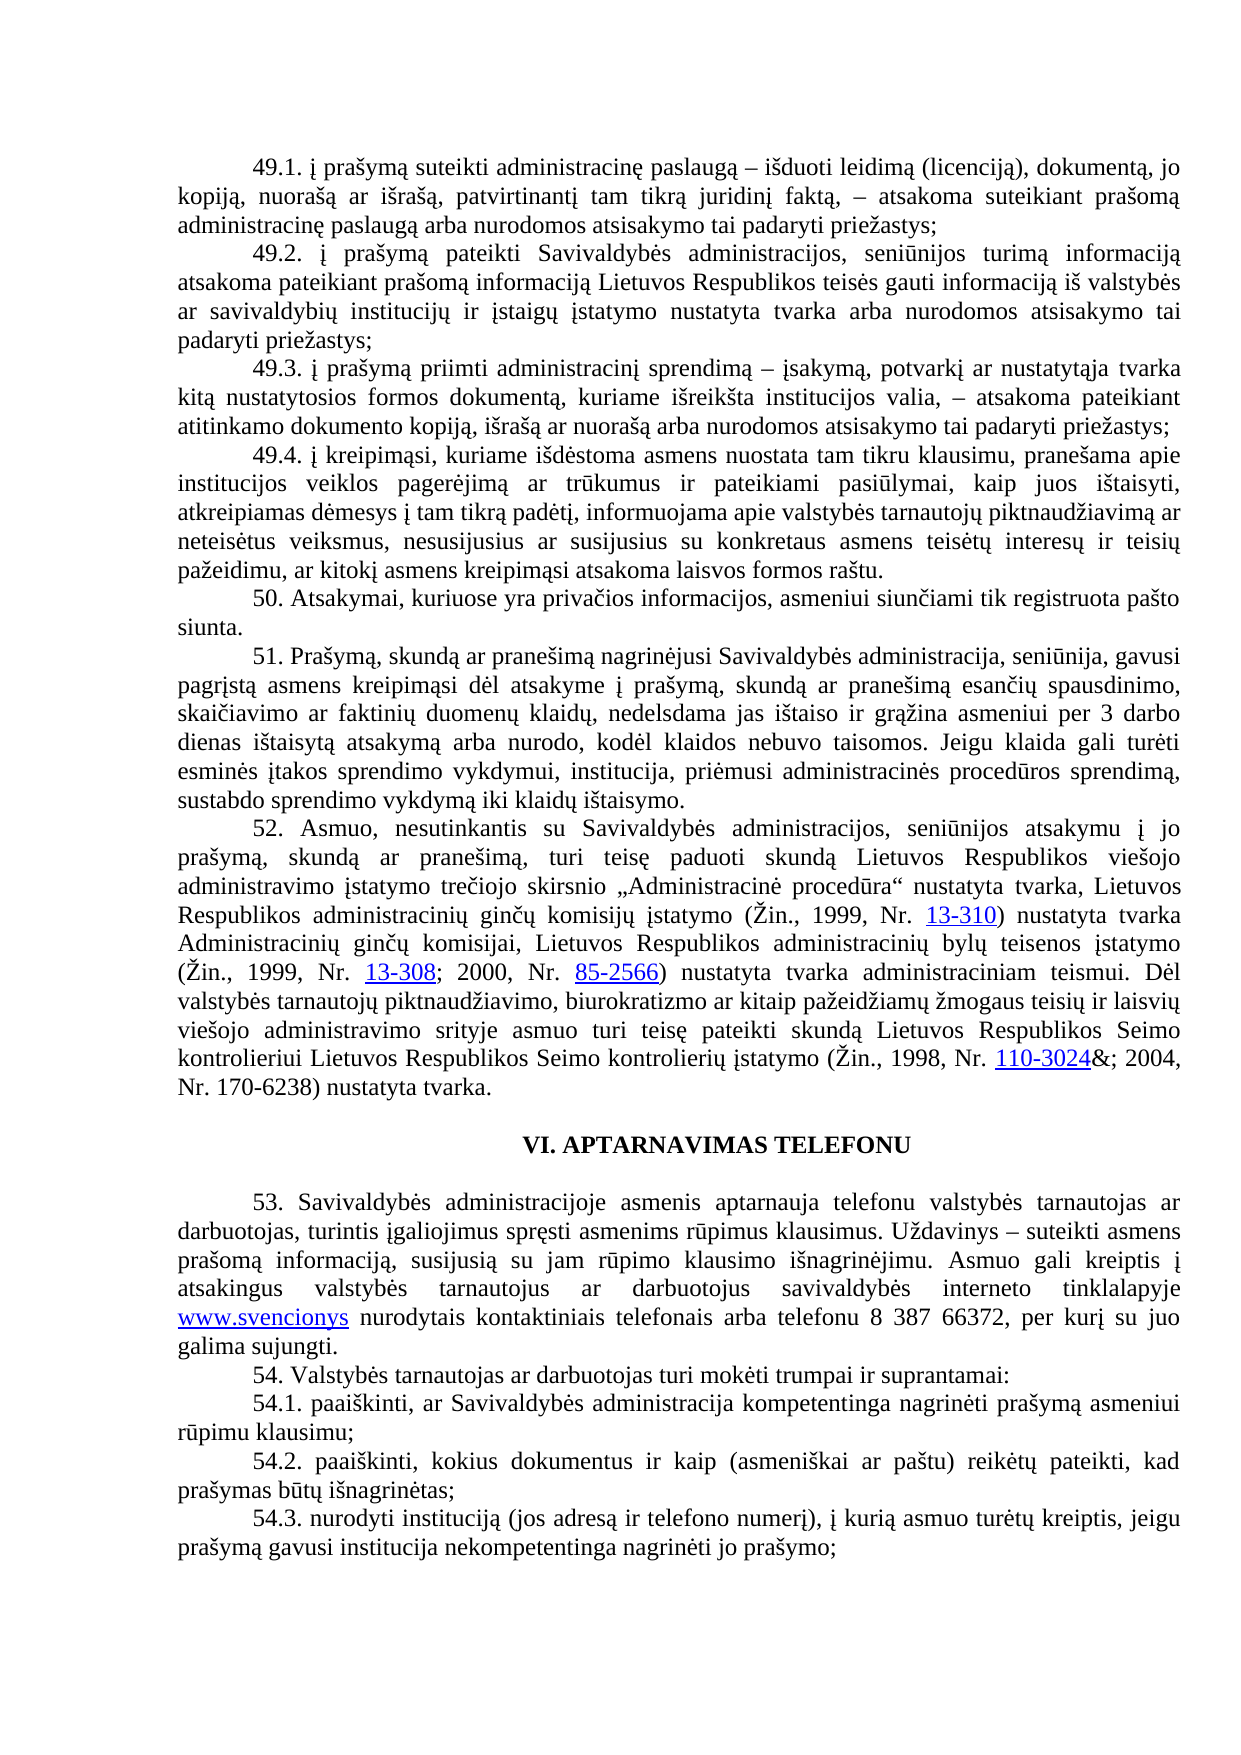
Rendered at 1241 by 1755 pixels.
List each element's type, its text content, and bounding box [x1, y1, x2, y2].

text 49.1. į prašymą suteikti administracinę paslaugą – išduoti leidimą (licenciją), dokumentą, jo kopiją, nuorašą ar išrašą, patvirtinantį tam tikrą juridinį faktą, – atsakoma suteikiant prašomą administracinę paslaugą arba nurodomos atsisakymo tai padaryti priežastys; [177, 152, 1181, 238]
text 53. Savivaldybės administracijoje asmenis aptarnauja telefonu valstybės tarnautojas ar darbuotojas, turintis įgaliojimus spręsti asmenims rūpimus klausimus. Uždavinys – suteikti asmens prašomą informaciją, susijusią su jam rūpimo klausimo išnagrinėjimu. Asmuo gali kreiptis į atsakingus valstybės tarnautojus ar darbuotojus savivaldybės interneto tinklalapyje www.svencionys nurodytais kontaktiniais telefonais arba telefonu 8 387 66372, per kurį su juo galima sujungti. [177, 1187, 1181, 1360]
text 49.2. į prašymą pateikti Savivaldybės administracijos, seniūnijos turimą informaciją atsakoma pateikiant prašomą informaciją Lietuvos Respublikos teisės gauti informaciją iš valstybės ar savivaldybių institucijų ir įstaigų įstatymo nustatyta tvarka arba nurodomos atsisakymo tai padaryti priežastys; [177, 238, 1181, 353]
text 54.2. paaiškinti, kokius dokumentus ir kaip (asmeniškai ar paštu) reikėtų pateikti, kad prašymas būtų išnagrinėtas; [177, 1446, 1181, 1503]
text 54.1. paaiškinti, ar Savivaldybės administracija kompetentinga nagrinėti prašymą asmeniui rūpimu klausimu; [177, 1388, 1181, 1446]
text 49.4. į kreipimąsi, kuriame išdėstoma asmens nuostata tam tikru klausimu, pranešama apie institucijos veiklos pagerėjimą ar trūkumus ir pateikiami pasiūlymai, kaip juos ištaisyti, atkreipiamas dėmesys į tam tikrą padėtį, informuojama apie valstybės tarnautojų piktnaudžiavimą ar neteisėtus veiksmus, nesusijusius ar susijusius su konkretaus asmens teisėtų interesų ir teisių pažeidimu, ar kitokį asmens kreipimąsi atsakoma laisvos formos raštu. [177, 440, 1181, 583]
text 54. Valstybės tarnautojas ar darbuotojas turi mokėti trumpai ir suprantamai: [177, 1360, 1181, 1388]
text 50. Atsakymai, kuriuose yra privačios informacijos, asmeniui siunčiami tik registruota pašto siunta. [177, 583, 1181, 641]
text 49.3. į prašymą priimti administracinį sprendimą – įsakymą, potvarkį ar nustatytąja tvarka kitą nustatytosios formos dokumentą, kuriame išreikšta institucijos valia, – atsakoma pateikiant atitinkamo dokumento kopiją, išrašą ar nuorašą arba nurodomos atsisakymo tai padaryti priežastys; [177, 353, 1181, 440]
text 52. Asmuo, nesutinkantis su Savivaldybės administracijos, seniūnijos atsakymu į jo prašymą, skundą ar pranešimą, turi teisę paduoti skundą Lietuvos Respublikos viešojo administravimo įstatymo trečiojo skirsnio „Administracinė procedūra“ nustatyta tvarka, Lietuvos Respublikos administracinių ginčų komisijų įstatymo (Žin., 1999, Nr. 13-310) nustatyta tvarka Administracinių ginčų komisijai, Lietuvos Respublikos administracinių bylų teisenos įstatymo (Žin., 1999, Nr. 13-308; 2000, Nr. 85-2566) nustatyta tvarka administraciniam teismui. Dėl valstybės tarnautojų piktnaudžiavimo, biurokratizmo ar kitaip pažeidžiamų žmogaus teisių ir laisvių viešojo administravimo srityje asmuo turi teisę pateikti skundą Lietuvos Respublikos Seimo kontrolieriui Lietuvos Respublikos Seimo kontrolierių įstatymo (Žin., 1998, Nr. 110-3024&; 2004, Nr. 170-6238) nustatyta tvarka. [177, 813, 1181, 1101]
text 54.3. nurodyti instituciją (jos adresą ir telefono numerį), į kurią asmuo turėtų kreiptis, jeigu prašymą gavusi institucija nekompetentinga nagrinėti jo prašymo; [177, 1503, 1181, 1561]
text 51. Prašymą, skundą ar pranešimą nagrinėjusi Savivaldybės administracija, seniūnija, gavusi pagrįstą asmens kreipimąsi dėl atsakyme į prašymą, skundą ar pranešimą esančių spausdinimo, skaičiavimo ar faktinių duomenų klaidų, nedelsdama jas ištaiso ir grąžina asmeniui per 3 darbo dienas ištaisytą atsakymą arba nurodo, kodėl klaidos nebuvo taisomos. Jeigu klaida gali turėti esminės įtakos sprendimo vykdymui, institucija, priėmusi administracinės procedūros sprendimą, sustabdo sprendimo vykdymą iki klaidų ištaisymo. [177, 641, 1181, 813]
text VI. APTARNAVIMAS TELEFONU [177, 1130, 1181, 1158]
